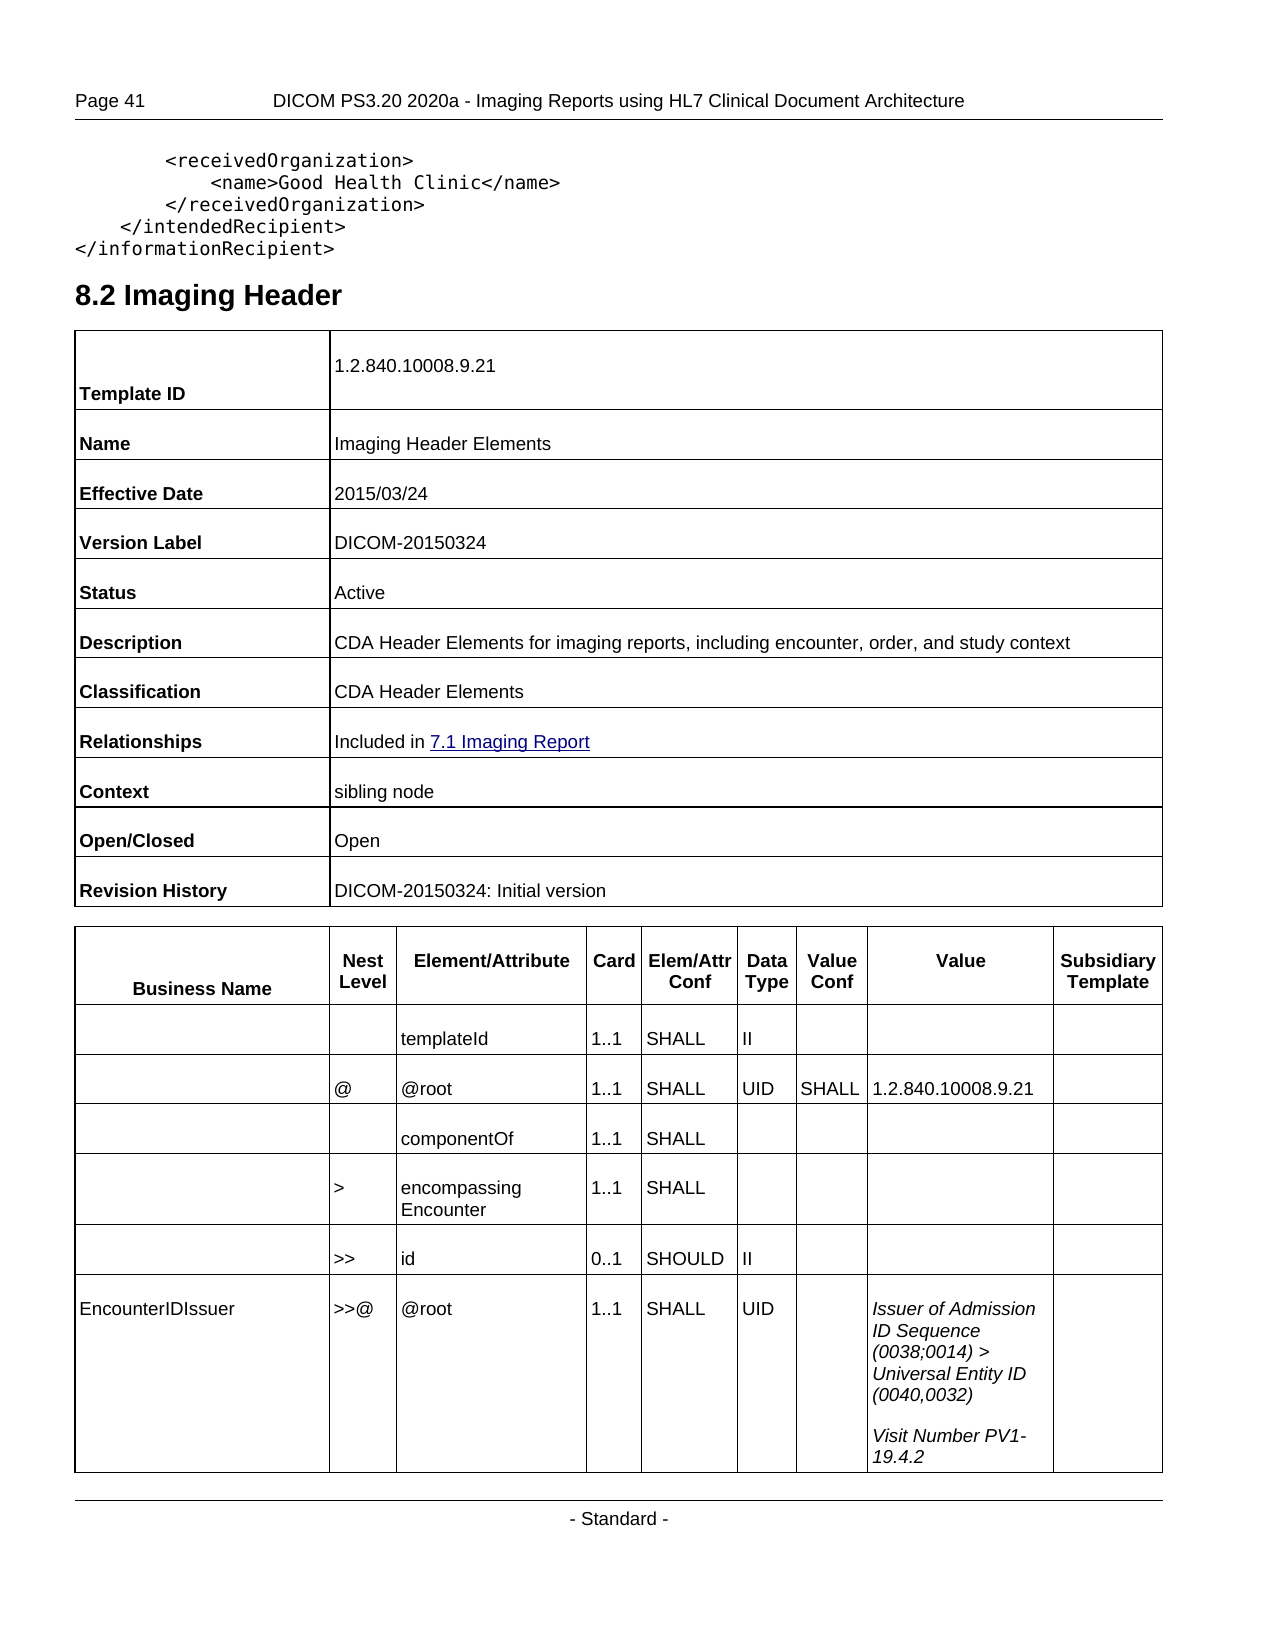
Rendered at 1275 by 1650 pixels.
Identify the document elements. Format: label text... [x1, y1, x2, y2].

table_cell Open/Closed [76, 808, 329, 856]
table_cell [1054, 1104, 1162, 1153]
table_cell id [397, 1225, 586, 1274]
table_cell SHALL [642, 1154, 737, 1224]
table_cell sibling node [331, 758, 1162, 806]
table_cell 1..1 [587, 1104, 641, 1153]
table_cell @ [330, 1055, 396, 1103]
table_cell [76, 1005, 329, 1054]
table_header Template ID [76, 331, 329, 409]
table_cell SHALL [642, 1275, 737, 1472]
table_cell [868, 1104, 1053, 1153]
table_cell Imaging Header Elements [331, 410, 1162, 458]
table_cell [330, 1104, 396, 1153]
table_header Elem/Attr Conf [642, 927, 737, 1004]
text <receivedOrganization> <name>Good Health Clinic</name> </receivedOrganization> </intendedRecipient> </informationRecipient> [75, 150, 1162, 259]
table_cell 1.2.840.10008.9.21 [868, 1055, 1053, 1103]
table_cell Revision History [76, 857, 329, 906]
table_cell 1..1 [587, 1154, 641, 1224]
table_header Subsidiary Template [1054, 927, 1162, 1004]
table_cell DICOM-20150324: Initial version [331, 857, 1162, 906]
table_cell @root [397, 1055, 586, 1103]
table_cell [868, 1225, 1053, 1274]
table_cell [1054, 1154, 1162, 1224]
table_cell [76, 1154, 329, 1224]
table_cell DICOM-20150324 [331, 509, 1162, 558]
table_cell >>@ [330, 1275, 396, 1472]
table_cell 1..1 [587, 1005, 641, 1054]
table_cell [1054, 1225, 1162, 1274]
table_cell Classification [76, 658, 329, 707]
table_cell encompassing​Encounter [397, 1154, 586, 1224]
table_cell [1054, 1055, 1162, 1103]
table_cell [738, 1104, 796, 1153]
table_cell [797, 1275, 867, 1472]
table_header 1.2.840.10008.9.21 [331, 331, 1162, 409]
table_cell Version Label [76, 509, 329, 558]
table_cell Context [76, 758, 329, 806]
table_cell template​Id [397, 1005, 586, 1054]
table_cell SHALL [642, 1055, 737, 1103]
table_cell Included in 7.1 Imaging Report [331, 708, 1162, 757]
table_cell Description [76, 609, 329, 657]
table_cell UID [738, 1275, 796, 1472]
table_cell Issuer of Admission ID Sequence (0038;0014) > Universal Entity ID (0040,0032) Visit Number PV1-19.4.2 [868, 1275, 1053, 1472]
table_cell [330, 1005, 396, 1054]
table_cell 1..1 [587, 1275, 641, 1472]
table_cell 0..1 [587, 1225, 641, 1274]
table_header Business Name [76, 927, 329, 1004]
table_cell 1..1 [587, 1055, 641, 1103]
table_cell Name [76, 410, 329, 458]
table_cell @root [397, 1275, 586, 1472]
table_cell [76, 1225, 329, 1274]
table_cell 2015/03/24 [331, 460, 1162, 508]
table_cell [797, 1005, 867, 1054]
table_cell [76, 1104, 329, 1153]
table_cell > [330, 1154, 396, 1224]
table_header Nest Level [330, 927, 396, 1004]
table_cell >> [330, 1225, 396, 1274]
table_cell [868, 1154, 1053, 1224]
table_cell II [738, 1225, 796, 1274]
table_cell UID [738, 1055, 796, 1103]
table_cell SHALL [642, 1005, 737, 1054]
table_cell component​Of [397, 1104, 586, 1153]
table_cell [868, 1005, 1053, 1054]
text 8.2 Imaging Header [75, 278, 1162, 312]
table_cell Active [331, 559, 1162, 608]
table_cell CDA Header Elements for imaging reports, including encounter, order, and study context [331, 609, 1162, 657]
table_cell SHOULD [642, 1225, 737, 1274]
table_cell CDA Header Elements [331, 658, 1162, 707]
table_cell Open [331, 808, 1162, 856]
table_cell [738, 1154, 796, 1224]
table_cell [797, 1104, 867, 1153]
table_cell Relationships [76, 708, 329, 757]
table_header Element/​Attribute [397, 927, 586, 1004]
table_cell SHALL [797, 1055, 867, 1103]
table_cell SHALL [642, 1104, 737, 1153]
table_cell Encounter​IDIssuer [76, 1275, 329, 1472]
table_header Value [868, 927, 1053, 1004]
table_header Value Conf [797, 927, 867, 1004]
table_header Card [587, 927, 641, 1004]
table_cell Status [76, 559, 329, 608]
table_cell II [738, 1005, 796, 1054]
table_cell [76, 1055, 329, 1103]
table_header Data Type [738, 927, 796, 1004]
table_cell [797, 1154, 867, 1224]
table_cell [1054, 1005, 1162, 1054]
table_cell Effective Date [76, 460, 329, 508]
table_cell [1054, 1275, 1162, 1472]
table_cell [797, 1225, 867, 1274]
